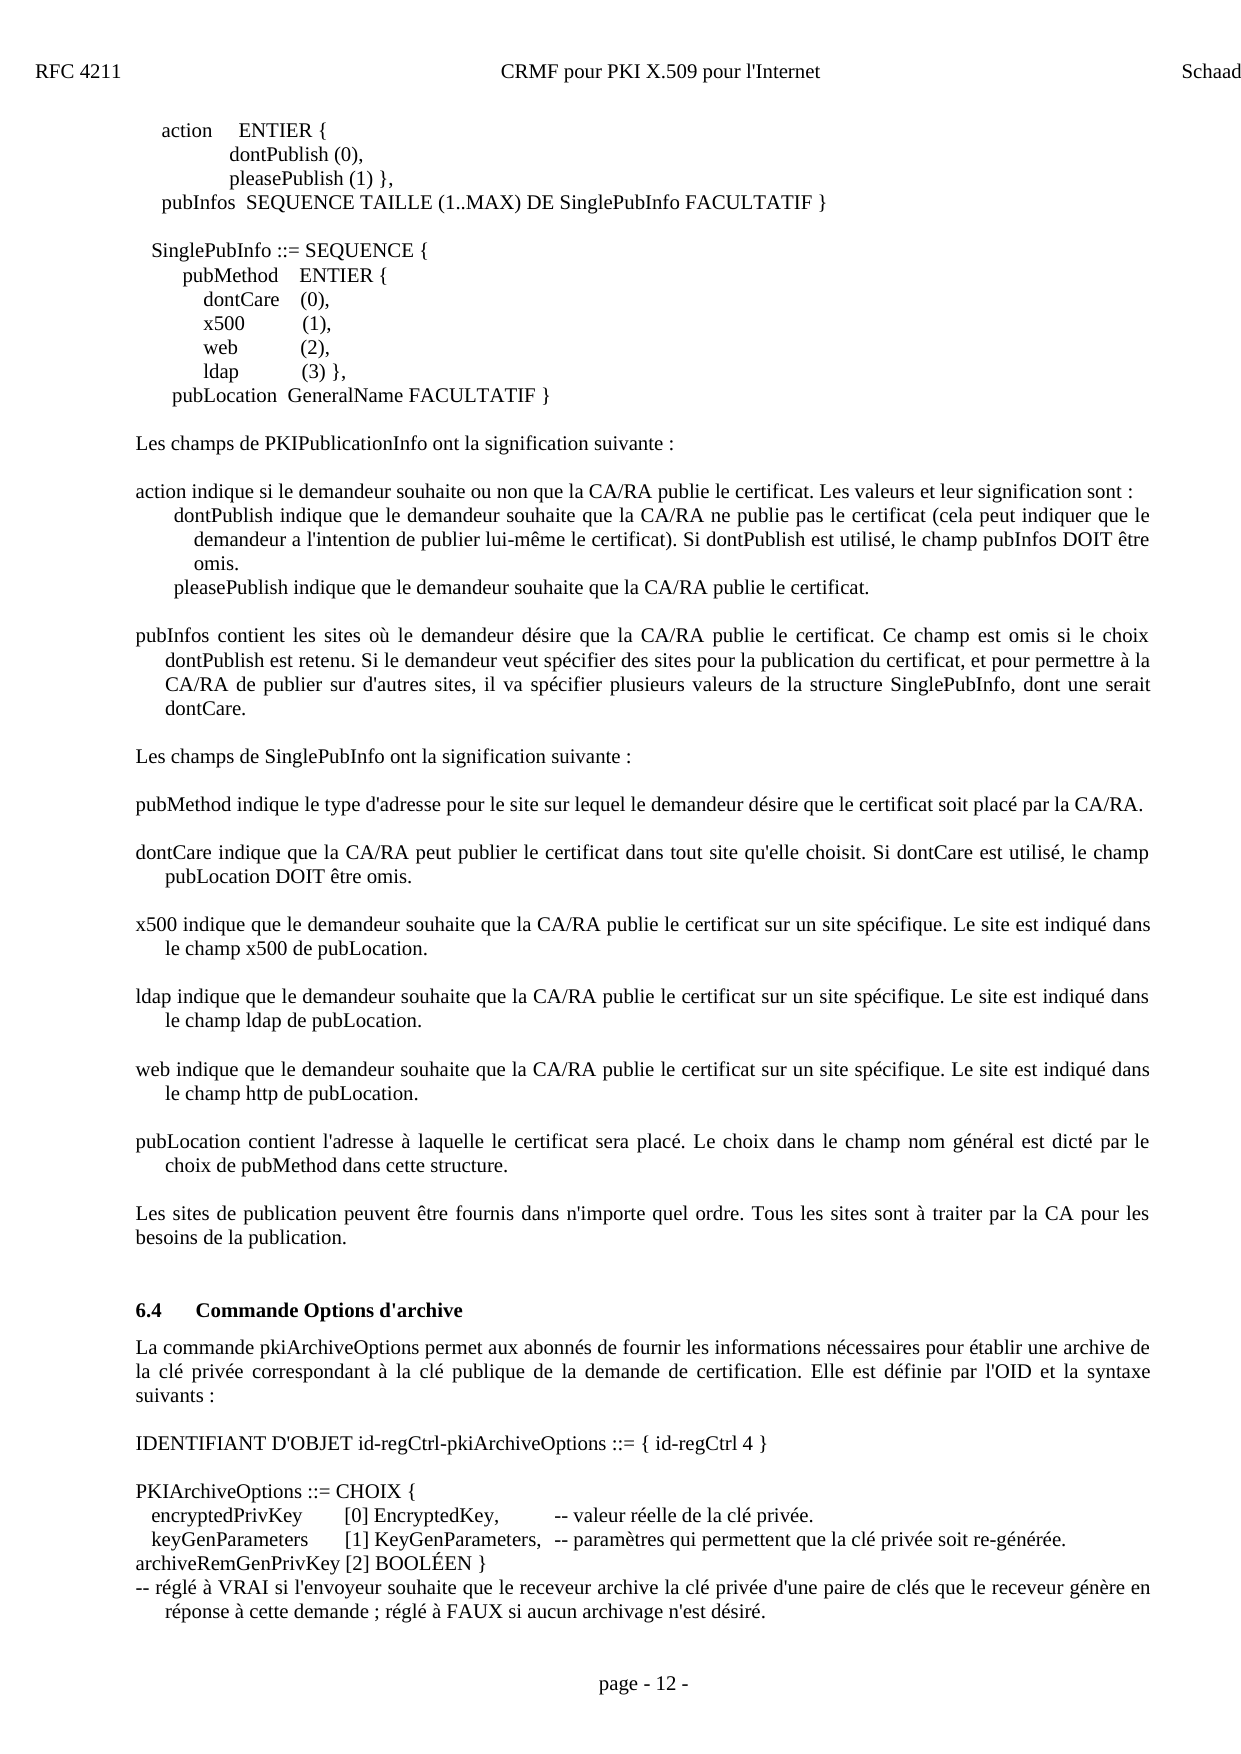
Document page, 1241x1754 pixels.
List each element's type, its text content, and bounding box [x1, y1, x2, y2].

text IDENTIFIANT D'OBJET id-regCtrl-pkiArchiveOptions ::= { id-regCtrl 4 } [135, 1431, 1152, 1455]
text dontCare indique que la CA/RA peut publier le certificat dans tout site qu'elle choisit. Si dontCare est utilisé, le champ pubLocation DOIT être omis. [135, 840, 1152, 888]
text x500 (1), [135, 311, 1152, 335]
text pubInfos contient les sites où le demandeur désire que la CA/RA publie le certificat. Ce champ est omis si le choix dontPublish est retenu. Si le demandeur veut spécifier des sites pour la publication du certificat, et pour permettre à la CA/RA de publier sur d'autres sites, il va spécifier plusieurs valeurs de la structure SinglePubInfo, dont une serait dontCare. [135, 623, 1152, 720]
text web (2), [135, 335, 1152, 359]
text web indique que le demandeur souhaite que la CA/RA publie le certificat sur un site spécifique. Le site est indiqué dans le champ http de pubLocation. [135, 1057, 1152, 1105]
text action ENTIER { [135, 118, 1152, 142]
text -- réglé à VRAI si l'envoyeur souhaite que le receveur archive la clé privée d'une paire de clés que le receveur génère en réponse à cette demande ; réglé à FAUX si aucun archivage n'est désiré. [135, 1575, 1152, 1623]
subtitle 6.4 Commande Options d'archive [135, 1298, 1152, 1322]
text dontPublish indique que le demandeur souhaite que la CA/RA ne publie pas le certificat (cela peut indiquer que le demandeur a l'intention de publier lui-même le certificat). Si dontPublish est utilisé, le champ pubInfos DOIT être omis. [173, 503, 1152, 575]
text pubMethod ENTIER { [135, 262, 1152, 287]
text pleasePublish indique que le demandeur souhaite que la CA/RA publie le certificat. [173, 575, 1152, 599]
text x500 indique que le demandeur souhaite que la CA/RA publie le certificat sur un site spécifique. Le site est indiqué dans le champ x500 de pubLocation. [135, 912, 1152, 960]
text archiveRemGenPrivKey [2] BOOLÉEN } [135, 1551, 1152, 1575]
text PKIArchiveOptions ::= CHOIX { [135, 1479, 1152, 1503]
text pubInfos SEQUENCE TAILLE (1..MAX) DE SinglePubInfo FACULTATIF } [135, 190, 1152, 214]
text Les champs de PKIPublicationInfo ont la signification suivante : [135, 431, 1152, 455]
text pubMethod indique le type d'adresse pour le site sur lequel le demandeur désire que le certificat soit placé par la CA/RA. [135, 792, 1152, 816]
text pleasePublish (1) }, [135, 166, 1152, 190]
text ldap (3) }, [135, 359, 1152, 383]
text action indique si le demandeur souhaite ou non que la CA/RA publie le certificat. Les valeurs et leur signification sont : [135, 479, 1152, 503]
text ldap indique que le demandeur souhaite que la CA/RA publie le certificat sur un site spécifique. Le site est indiqué dans le champ ldap de pubLocation. [135, 984, 1152, 1032]
text encryptedPrivKey [0] EncryptedKey, -- valeur réelle de la clé privée. [135, 1503, 1152, 1527]
text Les champs de SinglePubInfo ont la signification suivante : [135, 744, 1152, 768]
text La commande pkiArchiveOptions permet aux abonnés de fournir les informations nécessaires pour établir une archive de la clé privée correspondant à la clé publique de la demande de certification. Elle est définie par l'OID et la syntaxe suivants : [135, 1335, 1152, 1407]
text SinglePubInfo ::= SEQUENCE { [135, 238, 1152, 262]
text Les sites de publication peuvent être fournis dans n'importe quel ordre. Tous les sites sont à traiter par la CA pour les besoins de la publication. [135, 1201, 1152, 1249]
text pubLocation GeneralName FACULTATIF } [135, 383, 1152, 407]
text dontCare (0), [135, 287, 1152, 311]
text keyGenParameters [1] KeyGenParameters, -- paramètres qui permettent que la clé privée soit re-générée. [135, 1527, 1152, 1551]
text dontPublish (0), [135, 142, 1152, 166]
text pubLocation contient l'adresse à laquelle le certificat sera placé. Le choix dans le champ nom général est dicté par le choix de pubMethod dans cette structure. [135, 1129, 1152, 1177]
